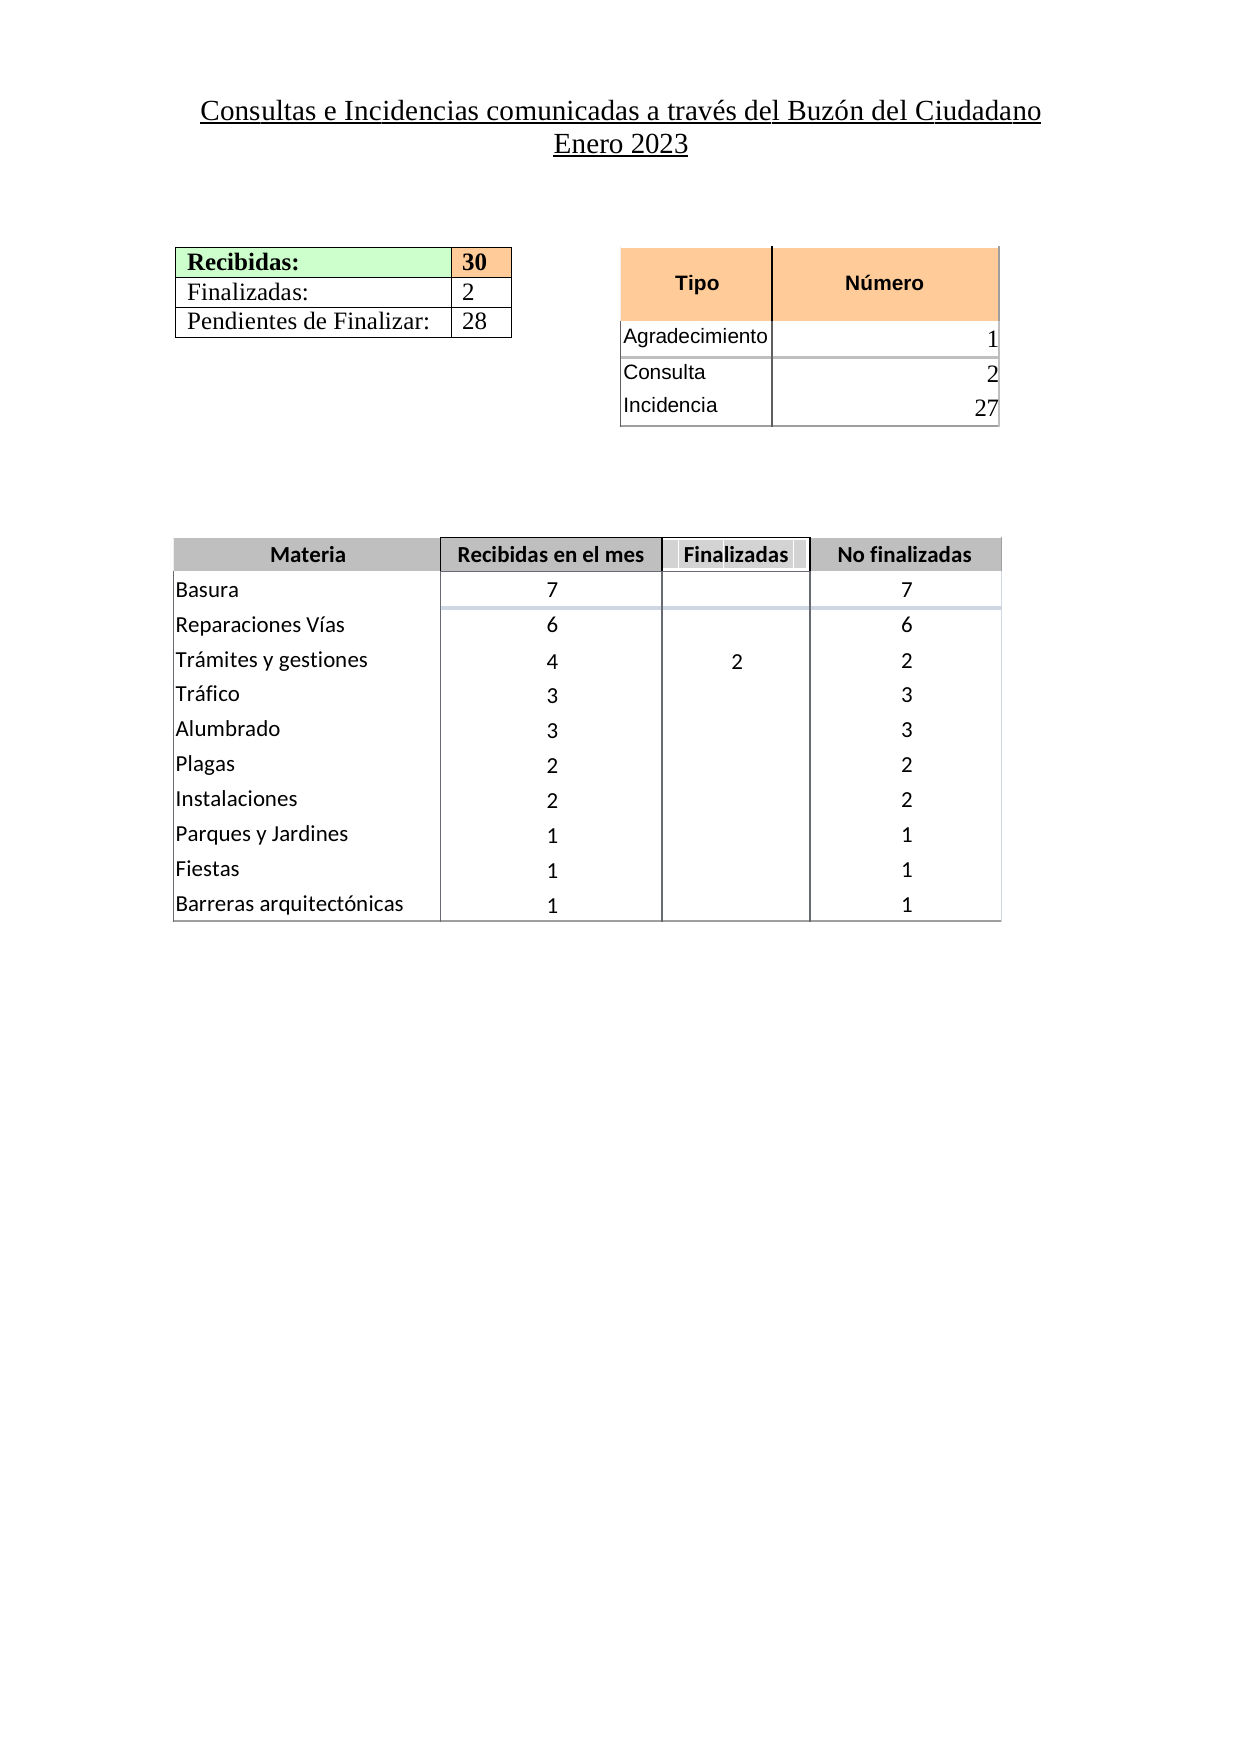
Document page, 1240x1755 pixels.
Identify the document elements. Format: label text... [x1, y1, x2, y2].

table_header Número [773, 248, 998, 321]
text Consultas e Incidencias comunicadas a través del Buzón del Ciudadano [198, 93, 1043, 126]
table_cell Reparaciones Vías [174, 610, 440, 641]
table_header Materia [174, 538, 440, 571]
table_cell 6 [441, 610, 661, 641]
table_cell 7 [441, 572, 661, 606]
table_header No finalizadas [811, 538, 1001, 571]
table_cell 3 [441, 710, 661, 745]
text [621, 246, 1003, 432]
table_cell [663, 610, 809, 641]
table_cell 1 [773, 322, 998, 356]
table_cell Fiestas [174, 854, 440, 885]
table_cell Incidencia [621, 391, 771, 425]
table_cell Consulta [621, 359, 771, 391]
table_cell 2 [811, 747, 1001, 780]
table_cell 2 [663, 641, 809, 675]
table_cell 2 [811, 643, 1001, 675]
table_cell [663, 815, 809, 850]
table_header 30 [452, 248, 511, 277]
table_cell 3 [811, 712, 1001, 745]
table_cell 2 [773, 359, 998, 391]
table_cell 1 [441, 885, 661, 920]
table_cell 2 [811, 782, 1001, 815]
table_cell [663, 885, 809, 920]
text Enero 2023 [548, 126, 693, 160]
table_cell Finalizadas: [176, 278, 451, 307]
table_cell Agradecimiento [621, 322, 771, 356]
table_cell [663, 780, 809, 815]
table_cell 2 [452, 278, 511, 307]
table_cell [663, 675, 809, 710]
table_cell 1 [811, 887, 1001, 920]
table_header Recibidas: [176, 248, 451, 277]
table_header Recibidas en el mes [441, 538, 661, 571]
table_cell Pendientes de Finalizar: [176, 308, 451, 337]
table_cell 1 [441, 850, 661, 885]
table_cell 7 [811, 572, 1001, 606]
table_cell [663, 745, 809, 780]
table_cell Plagas [174, 749, 440, 780]
table_cell [663, 850, 809, 885]
table_cell Alumbrado [174, 714, 440, 745]
table_cell 28 [452, 308, 511, 337]
table_cell 3 [441, 675, 661, 710]
table_cell 2 [441, 745, 661, 780]
table_cell Instalaciones [174, 784, 440, 815]
table_cell 1 [811, 852, 1001, 885]
table_cell Basura [174, 572, 440, 606]
table_cell 6 [811, 610, 1001, 641]
table_cell Parques y Jardines [174, 819, 440, 850]
table_header Tipo [621, 248, 771, 321]
table_cell [663, 572, 809, 606]
table_cell Barreras arquitectónicas [174, 889, 440, 920]
table_cell [663, 710, 809, 745]
table_header Finalizadas [663, 538, 809, 571]
table_cell Tráfico [174, 679, 440, 710]
table_cell 27 [773, 391, 998, 425]
table_cell 1 [441, 815, 661, 850]
table_cell 4 [441, 641, 661, 675]
table_cell 2 [441, 780, 661, 815]
table_cell Trámites y gestiones [174, 645, 440, 675]
table_cell 1 [811, 817, 1001, 850]
table_cell 3 [811, 677, 1001, 710]
